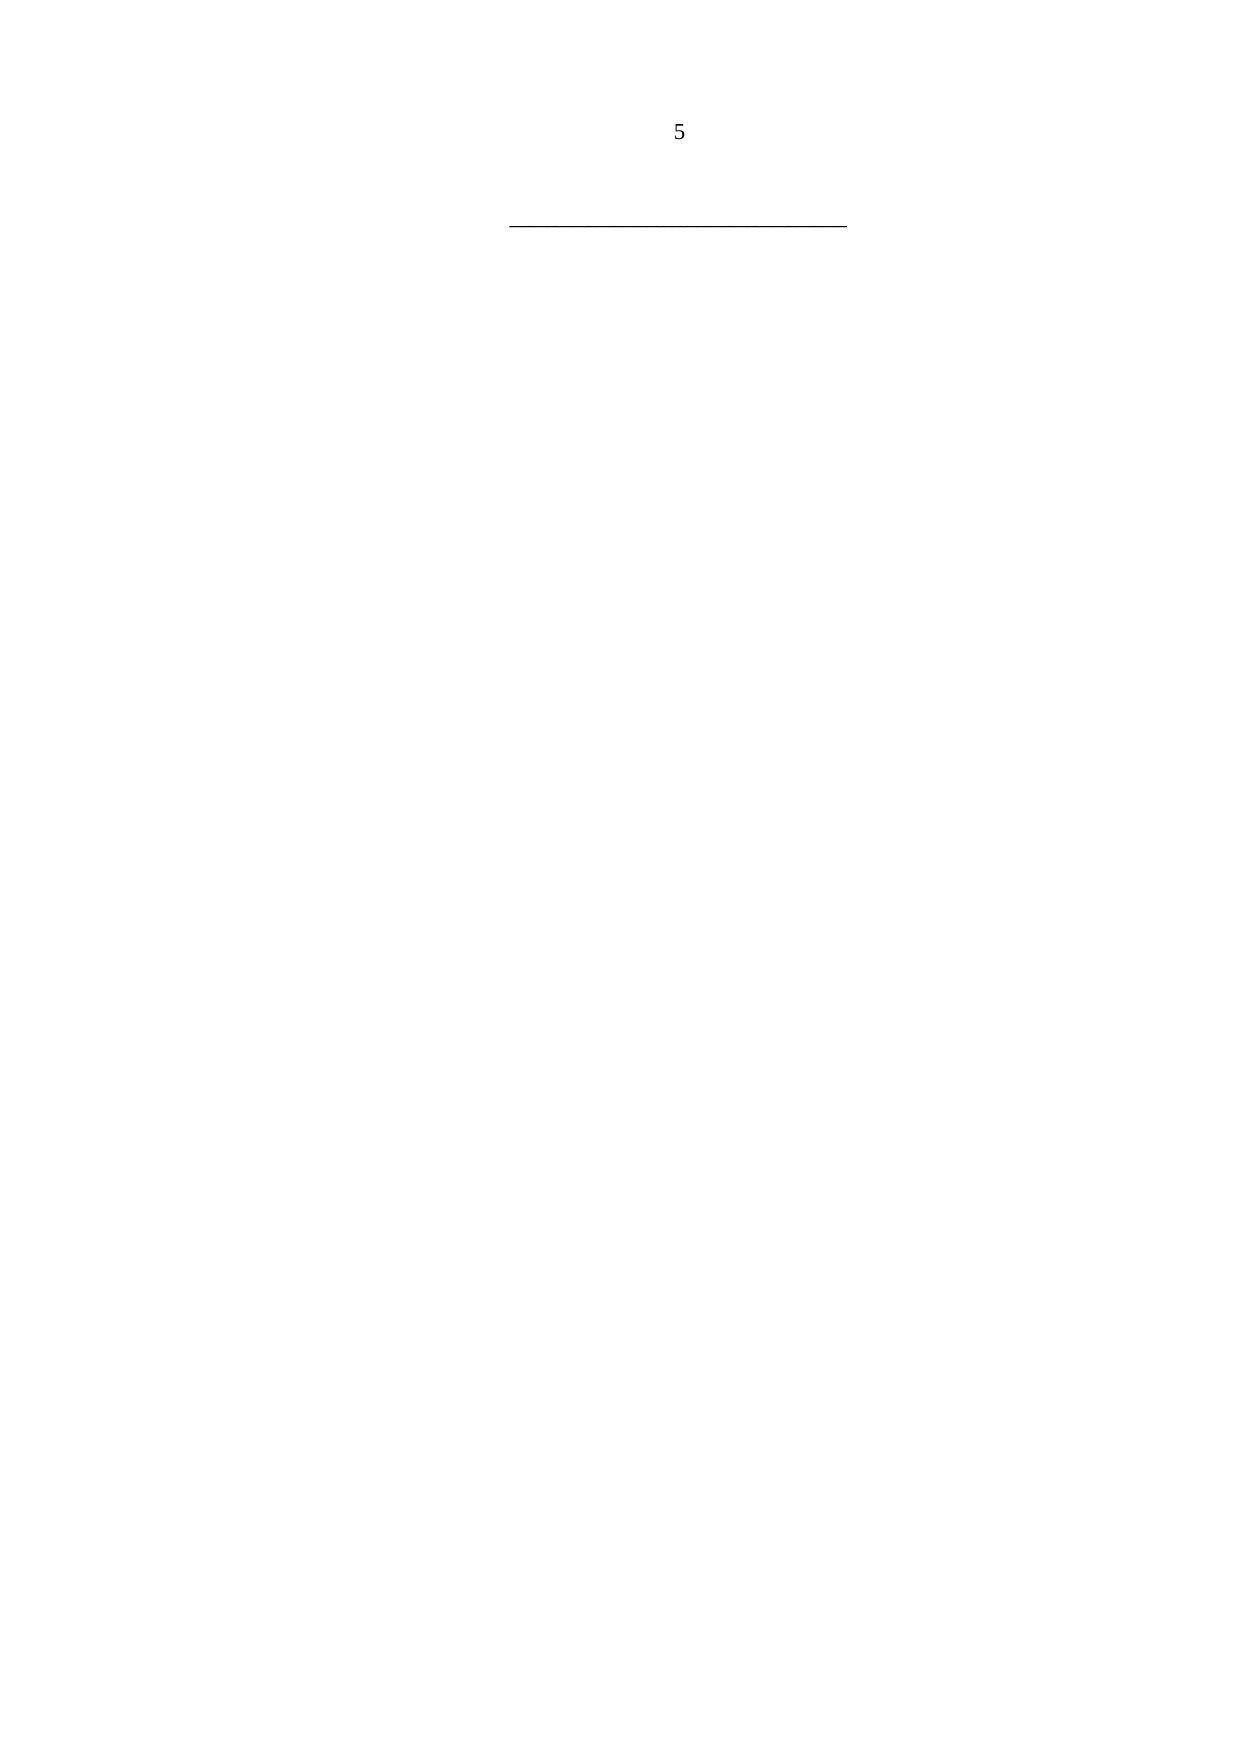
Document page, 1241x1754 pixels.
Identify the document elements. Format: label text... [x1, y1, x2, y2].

text ___________________________ [177, 202, 1179, 230]
